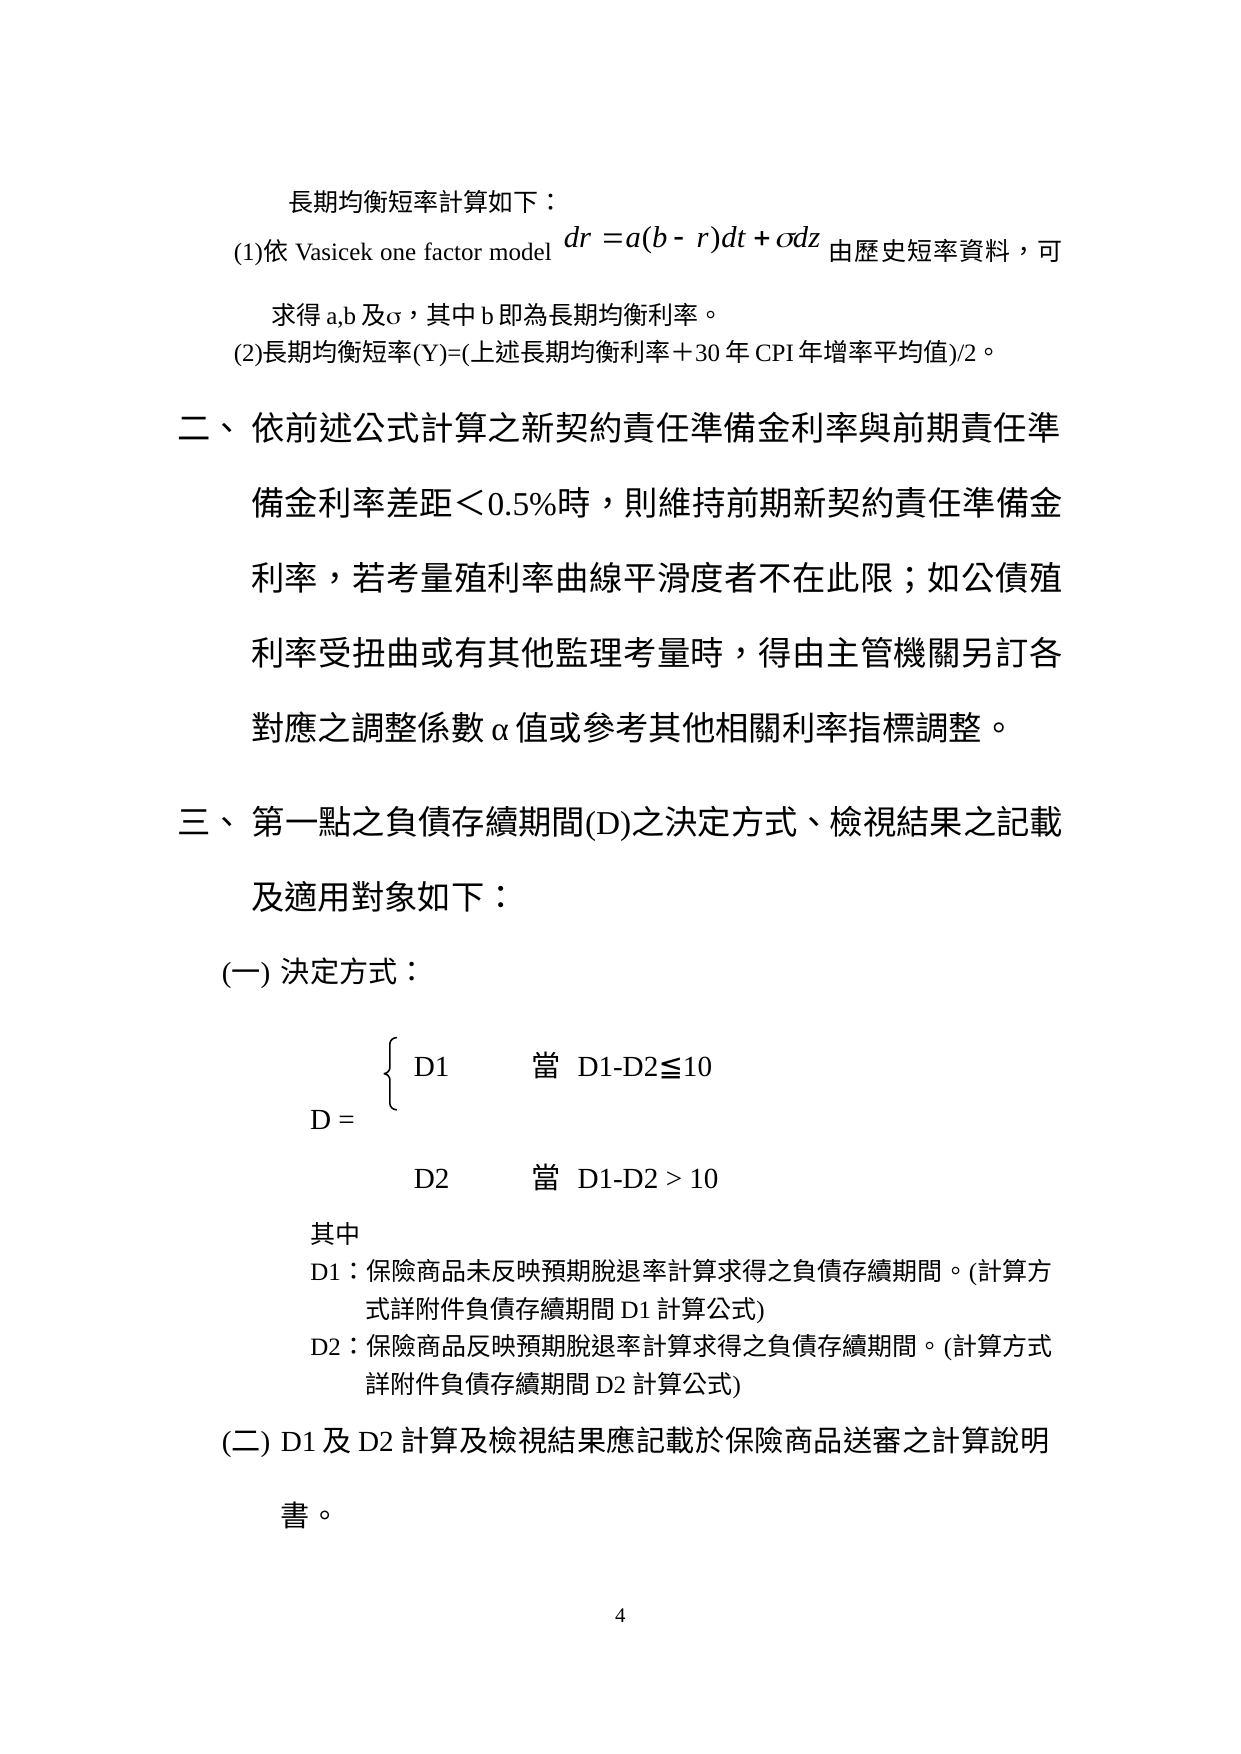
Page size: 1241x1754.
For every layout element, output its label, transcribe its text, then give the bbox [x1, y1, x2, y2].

text D1 當 D1-D2≦10 [295, 1026, 1052, 1101]
list D1及D2計算及檢視結果應記載於保險商品送審之計算說明書。 [222, 1401, 1052, 1551]
list 決定方式： [222, 932, 1052, 1007]
text D2 當 D1-D2 > 10 [295, 1138, 1052, 1213]
list 第一點之負債存續期間(D)之決定方式、檢視結果之記載及適用對象如下： [177, 782, 1063, 932]
text (2)長期均衡短率(Y)=(上述長期均衡利率＋30年CPI年增率平均值)/2。 [233, 332, 1063, 370]
text D = [310, 1101, 1052, 1138]
text D2：保險商品反映預期脫退率計算求得之負債存續期間。(計算方式詳附件負債存續期間D2 計算公式) [310, 1326, 1052, 1401]
text 長期均衡短率計算如下： [288, 182, 1063, 220]
text 其中 [310, 1213, 1052, 1251]
list 依前述公式計算之新契約責任準備金利率與前期責任準備金利率差距＜0.5%時，則維持前期新契約責任準備金利率，若考量殖利率曲線平滑度者不在此限；如公債殖利率受扭曲或有其他監理考量時，得由主管機關另訂各對應之調整係數α值或參考其他相關利率指標調整。 [177, 388, 1063, 763]
text (1)依Vasicek one factor model 由歷史短率資料，可求得a,b及，其中b即為長期均衡利率。 [233, 220, 1063, 332]
text D1：保險商品未反映預期脫退率計算求得之負債存續期間。(計算方式詳附件負債存續期間D1計算公式) [310, 1251, 1052, 1326]
